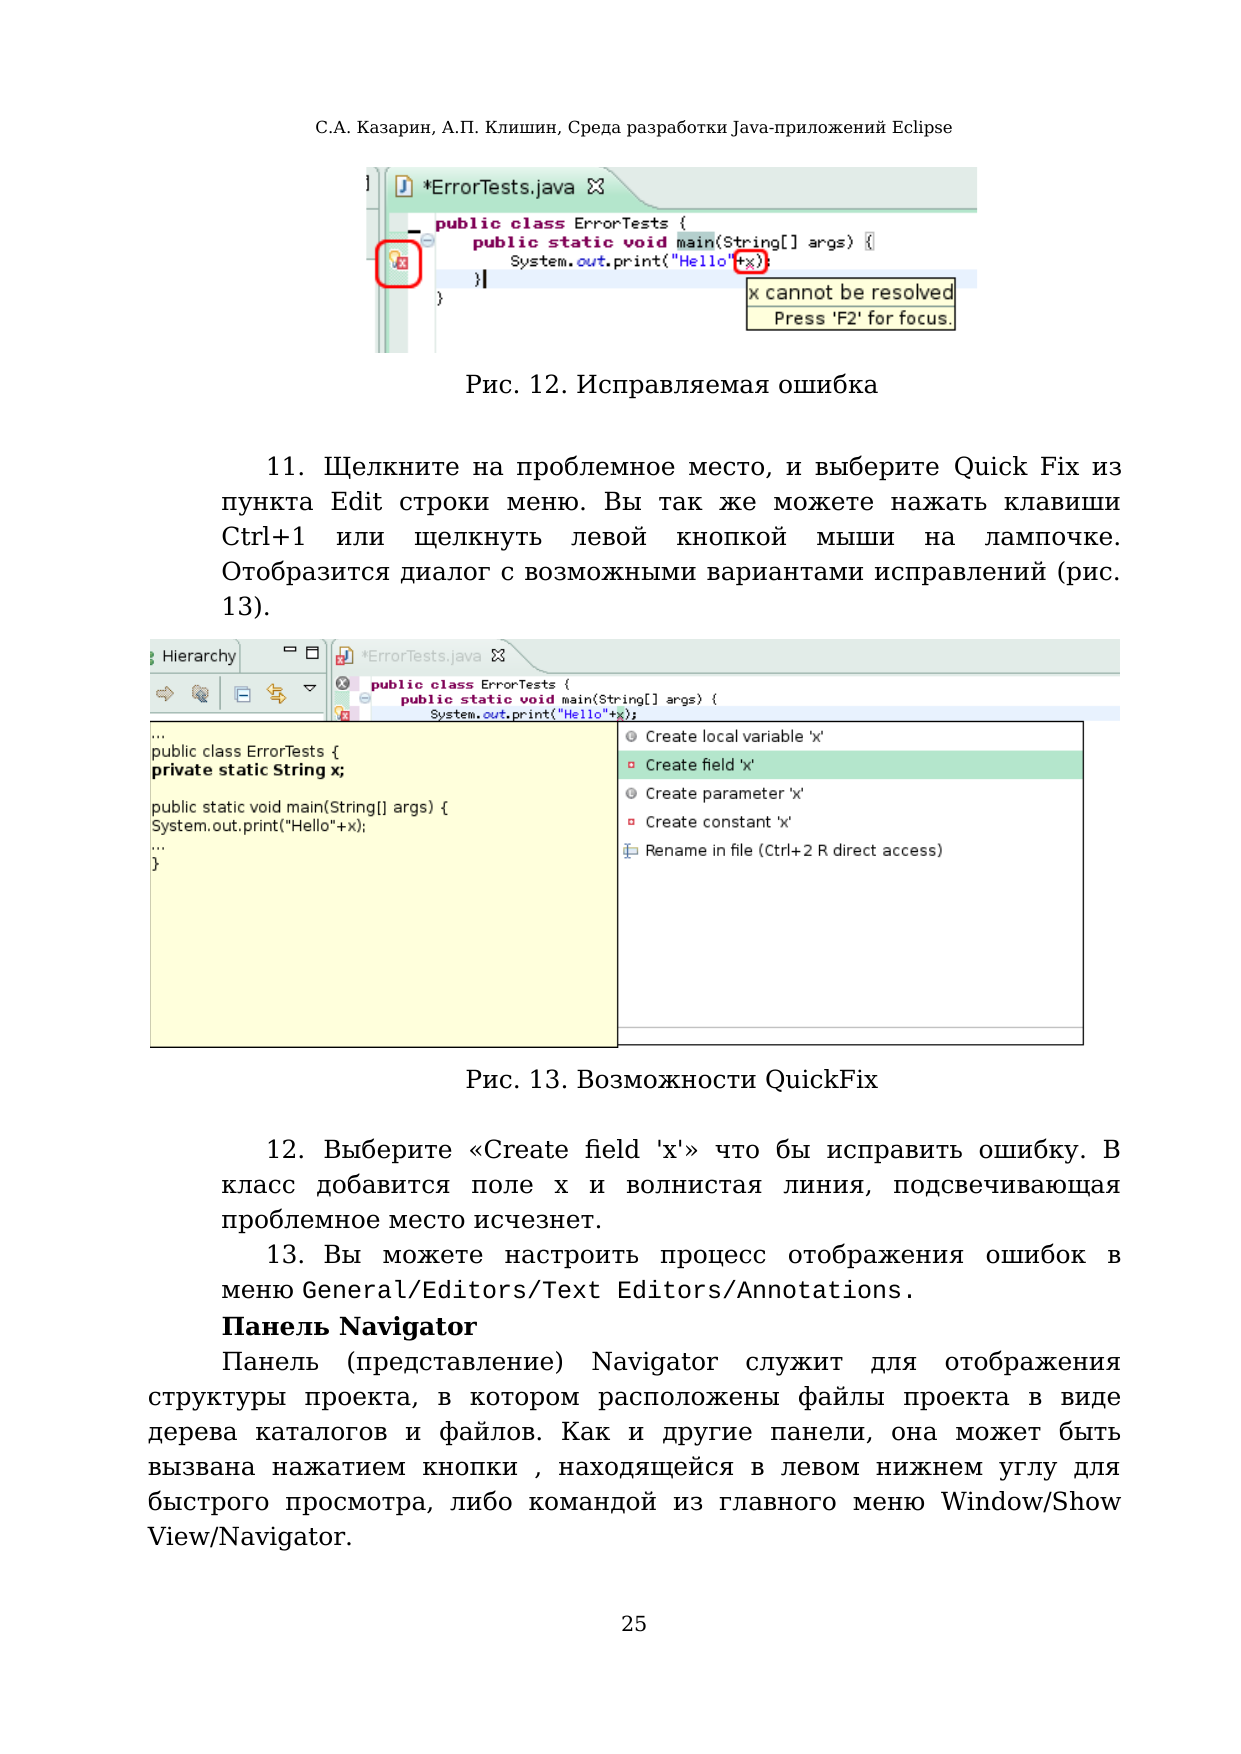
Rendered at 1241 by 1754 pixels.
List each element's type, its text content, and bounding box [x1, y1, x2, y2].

list Щелкните на проблемное место, и выберите Quick Fix из пункта Edit строки меню. Вы так же можете нажать клавиши Ctrl+1 или щелкнуть левой кнопкой мыши на лампочке. Отобразится диалог с возможными вариантами исправлений (рис. 13). [192, 452, 1122, 621]
list Выберите «Create field 'x'» что бы исправить ошибку. В класс добавится поле x и волнистая линия, подсвечивающая проблемное место исчезнет. [192, 1135, 1122, 1234]
text Панель Navigator [148, 1312, 1122, 1341]
list Вы можете настроить процесс отображения ошибок в меню General/Editors/Text Editors/Annotations. [192, 1240, 1122, 1306]
list Рис. 13. Возможности QuickFix [192, 1065, 1122, 1094]
list Рис. 12. Исправляемая ошибка [192, 371, 1122, 400]
picture [366, 167, 978, 353]
picture [150, 639, 1120, 1048]
text Панель (представление) Navigator служит для отображения структуры проекта, в котором расположены файлы проекта в виде дерева каталогов и файлов. Как и другие панели, она может быть вызвана нажатием кнопки , находящейся в левом нижнем углу для быстрого просмотра, либо командой из главного меню Window/Show View/Navigator. [148, 1347, 1122, 1551]
